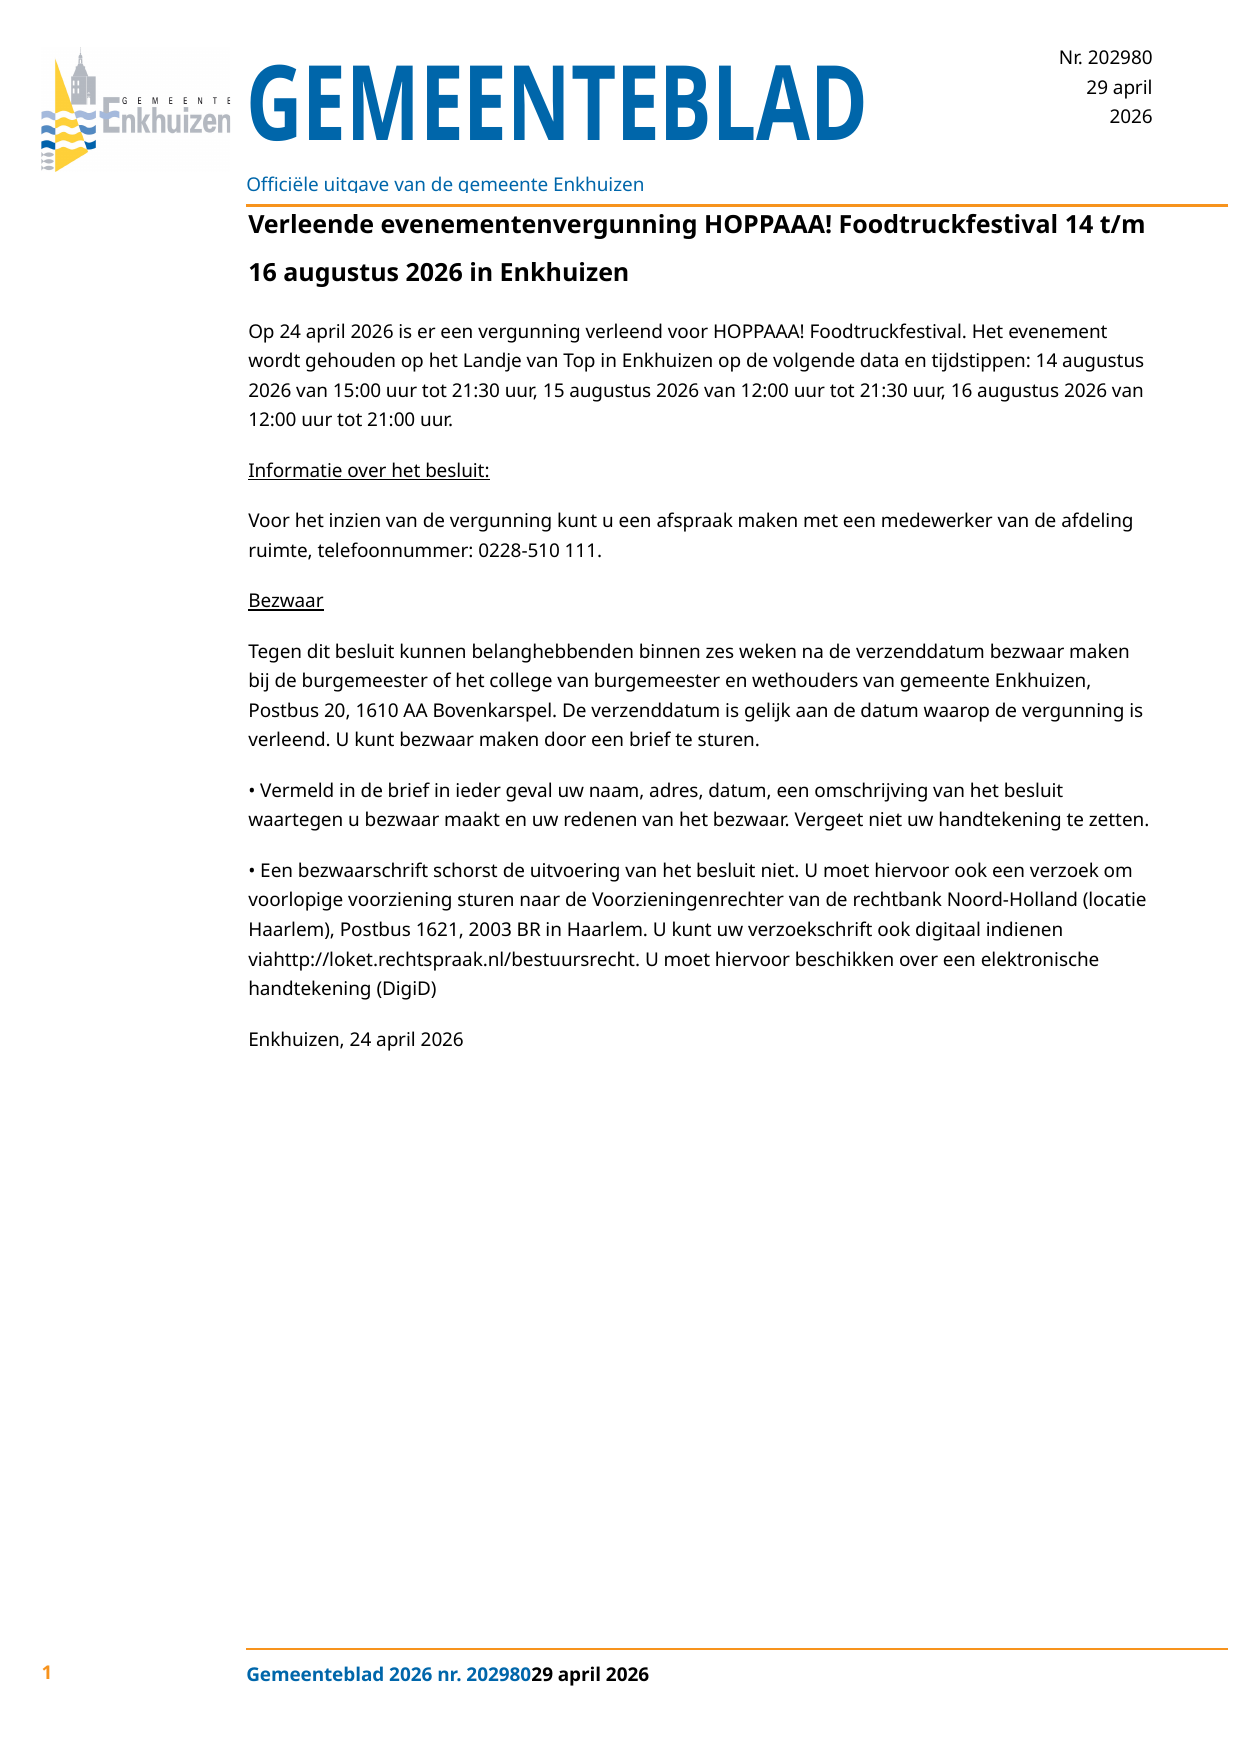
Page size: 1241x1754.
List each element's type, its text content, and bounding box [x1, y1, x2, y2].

text Voor het inzien van de vergunning kunt u een afspraak maken met een medewerker van de afdeling ruimte, telefoonnummer: 0228-510 111. [248, 507, 1152, 563]
text • Een bezwaarschrift schorst de uitvoering van het besluit niet. U moet hiervoor ook een verzoek om voorlopige voorziening sturen naar de Voorzieningenrechter van de rechtbank Noord-Holland (locatie Haarlem), Postbus 1621, 2003 BR in Haarlem. U kunt uw verzoekschrift ook digitaal indienen viahttp://loket.rechtspraak.nl/bestuursrecht. U moet hiervoor beschikken over een elektronische handtekening (DigiD) [248, 857, 1152, 1001]
text Enkhuizen, 24 april 2026 [248, 1026, 1152, 1052]
text Verleende evenementenvergunning HOPPAAA! Foodtruckfestival 14 t/m 16 augustus 2026 in Enkhuizen [248, 207, 1152, 288]
text Op 24 april 2026 is er een vergunning verleend voor HOPPAAA! Foodtruckfestival. Het evenement wordt gehouden op het Landje van Top in Enkhuizen op de volgende data en tijdstippen: 14 augustus 2026 van 15:00 uur tot 21:30 uur, 15 augustus 2026 van 12:00 uur tot 21:30 uur, 16 augustus 2026 van 12:00 uur tot 21:00 uur. [248, 318, 1152, 432]
text • Vermeld in de brief in ieder geval uw naam, adres, datum, een omschrijving van het besluit waartegen u bezwaar maakt en uw redenen van het bezwaar. Vergeet niet uw handtekening te zetten. [248, 777, 1152, 832]
picture [41, 47, 231, 172]
text Informatie over het besluit: [248, 457, 1152, 483]
text Bezwaar [248, 587, 1152, 613]
text Tegen dit besluit kunnen belanghebbenden binnen zes weken na de verzenddatum bezwaar maken bij de burgemeester of het college van burgemeester en wethouders van gemeente Enkhuizen, Postbus 20, 1610 AA Bovenkarspel. De verzenddatum is gelijk aan de datum waarop de vergunning is verleend. U kunt bezwaar maken door een brief te sturen. [248, 638, 1152, 752]
